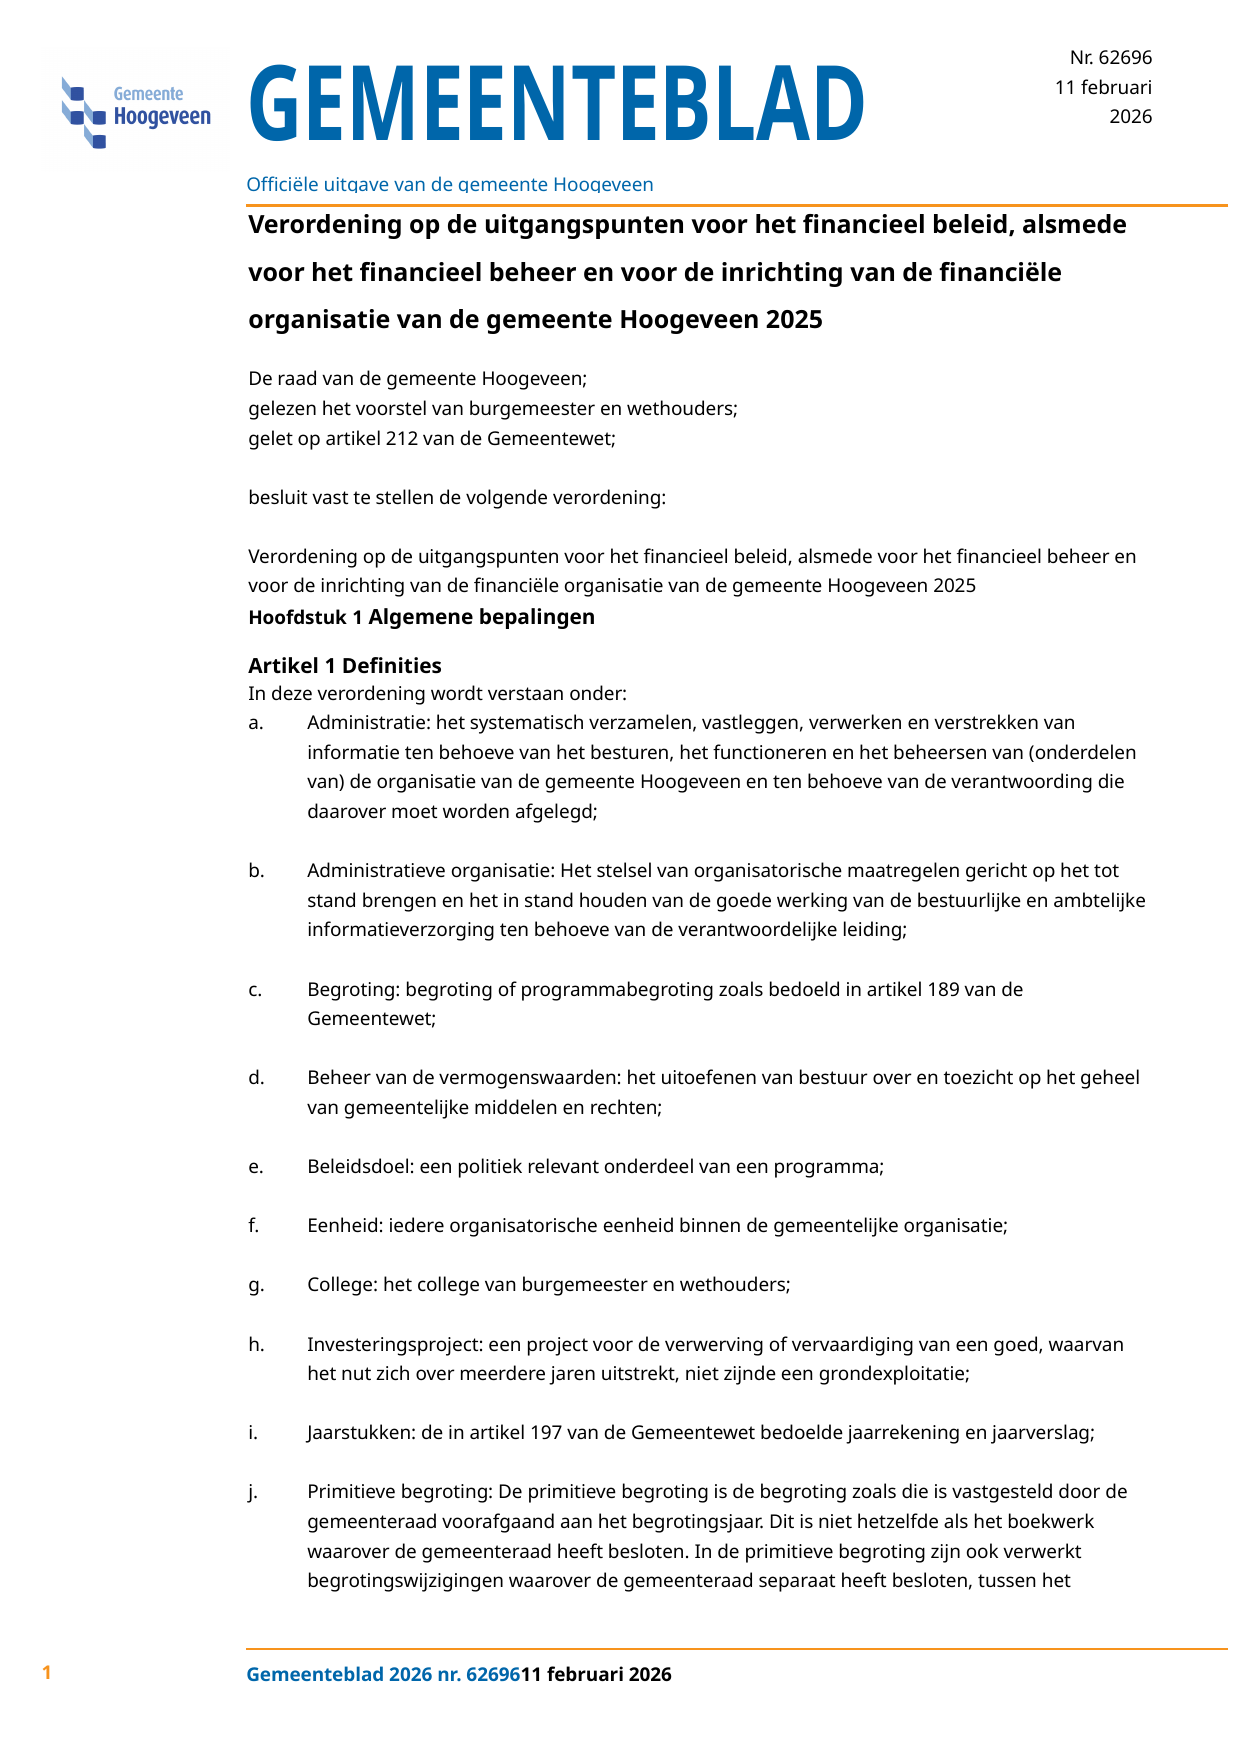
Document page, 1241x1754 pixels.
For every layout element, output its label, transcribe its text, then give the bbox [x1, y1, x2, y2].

text Artikel 1 Definities [248, 651, 1152, 680]
text Hoofdstuk 1 Algemene bepalingen [248, 602, 1152, 631]
list Beleidsdoel: een politiek relevant onderdeel van een programma; [248, 1153, 1152, 1179]
picture [41, 47, 231, 172]
text Verordening op de uitgangspunten voor het financieel beleid, alsmede voor het financieel beheer en voor de inrichting van de financiële organisatie van de gemeente Hoogeveen 2025 [248, 207, 1152, 336]
list Eenheid: iedere organisatorische eenheid binnen de gemeentelijke organisatie; [248, 1212, 1152, 1238]
list Investeringsproject: een project voor de verwerving of vervaardiging van een goed, waarvan het nut zich over meerdere jaren uitstrekt, niet zijnde een grondexploitatie; [248, 1331, 1152, 1386]
list Primitieve begroting: De primitieve begroting is de begroting zoals die is vastgesteld door de gemeenteraad voorafgaand aan het begrotingsjaar. Dit is niet hetzelfde als het boekwerk waarover de gemeenteraad heeft besloten. In de primitieve begroting zijn ook verwerkt begrotingswijzigingen waarover de gemeenteraad separaat heeft besloten, tussen het [248, 1479, 1152, 1593]
text In deze verordening wordt verstaan onder: [248, 680, 1152, 706]
list College: het college van burgemeester en wethouders; [248, 1272, 1152, 1297]
text gelezen het voorstel van burgemeester en wethouders; [248, 395, 1152, 421]
text Verordening op de uitgangspunten voor het financieel beleid, alsmede voor het financieel beheer en voor de inrichting van de financiële organisatie van de gemeente Hoogeveen 2025 [248, 543, 1152, 598]
list Jaarstukken: de in artikel 197 van de Gemeentewet bedoelde jaarrekening en jaarverslag; [248, 1419, 1152, 1445]
list Begroting: begroting of programmabegroting zoals bedoeld in artikel 189 van de Gemeentewet; [248, 976, 1152, 1031]
text De raad van de gemeente Hoogeveen; [248, 366, 1152, 391]
text gelet op artikel 212 van de Gemeentewet; [248, 425, 1152, 450]
list Beheer van de vermogenswaarden: het uitoefenen van bestuur over en toezicht op het geheel van gemeentelijke middelen en rechten; [248, 1064, 1152, 1120]
text besluit vast te stellen de volgende verordening: [248, 484, 1152, 509]
list Administratieve organisatie: Het stelsel van organisatorische maatregelen gericht op het tot stand brengen en het in stand houden van de goede werking van de bestuurlijke en ambtelijke informatieverzorging ten behoeve van de verantwoordelijke leiding; [248, 857, 1152, 942]
list Administratie: het systematisch verzamelen, vastleggen, verwerken en verstrekken van informatie ten behoeve van het besturen, het functioneren en het beheersen van (onderdelen van) de organisatie van de gemeente Hoogeveen en ten behoeve van de verantwoording die daarover moet worden afgelegd; [248, 709, 1152, 824]
